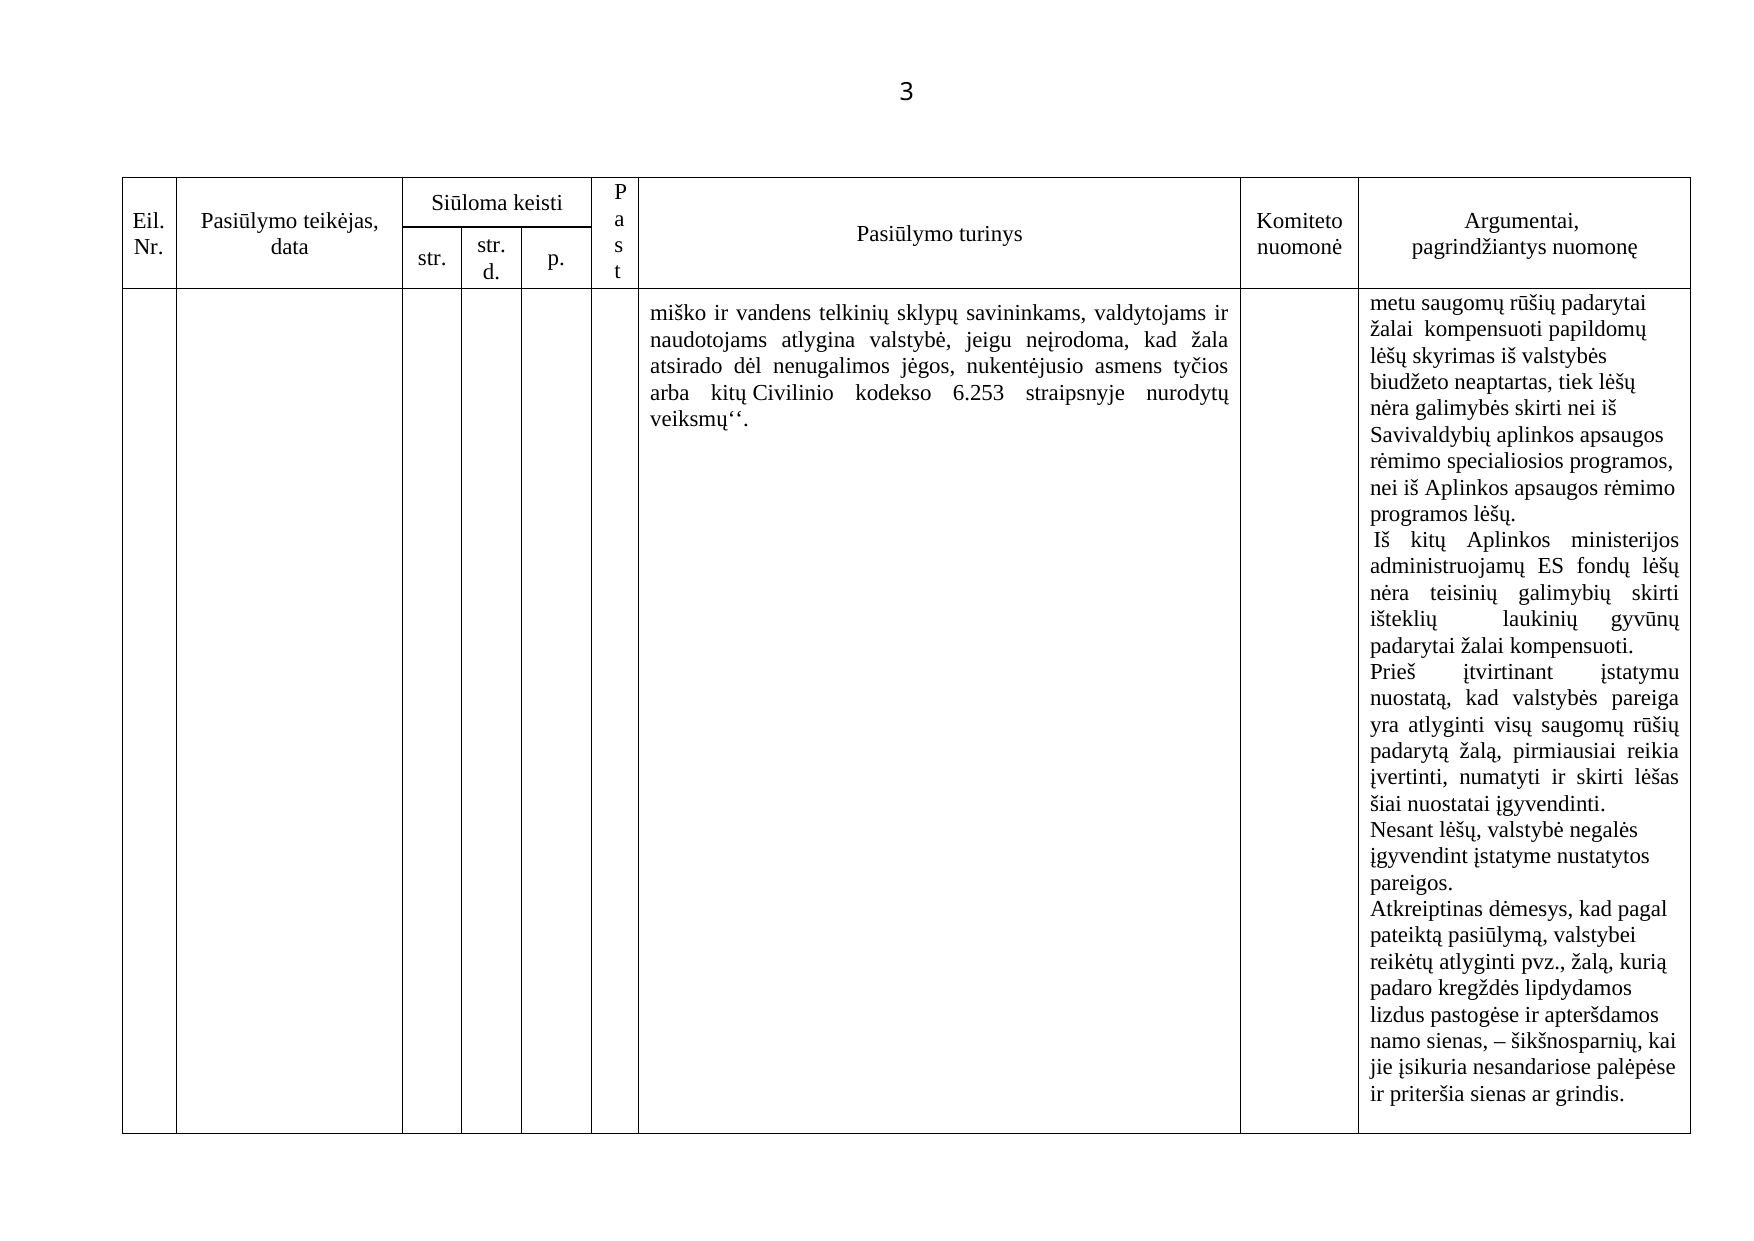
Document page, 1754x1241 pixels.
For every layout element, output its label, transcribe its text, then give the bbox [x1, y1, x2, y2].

table_cell [462, 289, 521, 1132]
table_header Pastabos [592, 178, 638, 288]
table_cell [403, 289, 461, 1132]
table_header Pasiūlymo turinys [639, 178, 1240, 288]
table_cell [123, 289, 176, 1132]
table_cell miško ir vandens telkinių sklypų savininkams, valdytojams ir naudotojams atlygina valstybė, jeigu neįrodoma, kad žala atsirado dėl nenugalimos jėgos, nukentėjusio asmens tyčios arba kitų Civilinio kodekso 6.253 straipsnyje nurodytų veiksmų‘‘. [639, 289, 1240, 1132]
table_cell [522, 289, 591, 1132]
table_header Siūloma keisti [403, 178, 591, 226]
table_header Eil. Nr. [123, 178, 176, 288]
table_header Argumentai, pagrindžiantys nuomonę [1359, 178, 1690, 288]
table_cell p. [522, 228, 591, 288]
table_cell [1241, 289, 1358, 1132]
table_cell metu saugomų rūšių padarytai žalai kompensuoti papildomų lėšų skyrimas iš valstybės biudžeto neaptartas, tiek lėšų nėra galimybės skirti nei iš Savivaldybių aplinkos apsaugos rėmimo specialiosios programos, nei iš Aplinkos apsaugos rėmimo programos lėšų. Iš kitų Aplinkos ministerijos administruojamų ES fondų lėšų nėra teisinių galimybių skirti išteklių laukinių gyvūnų padarytai žalai kompensuoti. Prieš įtvirtinant įstatymu nuostatą, kad valstybės pareiga yra atlyginti visų saugomų rūšių padarytą žalą, pirmiausiai reikia įvertinti, numatyti ir skirti lėšas šiai nuostatai įgyvendinti. Nesant lėšų, valstybė negalės įgyvendint įstatyme nustatytos pareigos. Atkreiptinas dėmesys, kad pagal pateiktą pasiūlymą, valstybei reikėtų atlyginti pvz., žalą, kurią padaro kregždės lipdydamos lizdus pastogėse ir apteršdamos namo sienas, – šikšnosparnių, kai jie įsikuria nesandariose palėpėse ir priteršia sienas ar grindis. [1359, 289, 1690, 1132]
table_cell str. [403, 228, 461, 288]
table_header Pasiūlymo teikėjas, data [177, 178, 402, 288]
table_cell [592, 289, 638, 1132]
table_cell [177, 289, 402, 1132]
table_header Komiteto nuomonė [1241, 178, 1358, 288]
table_cell str. d. [462, 228, 521, 288]
